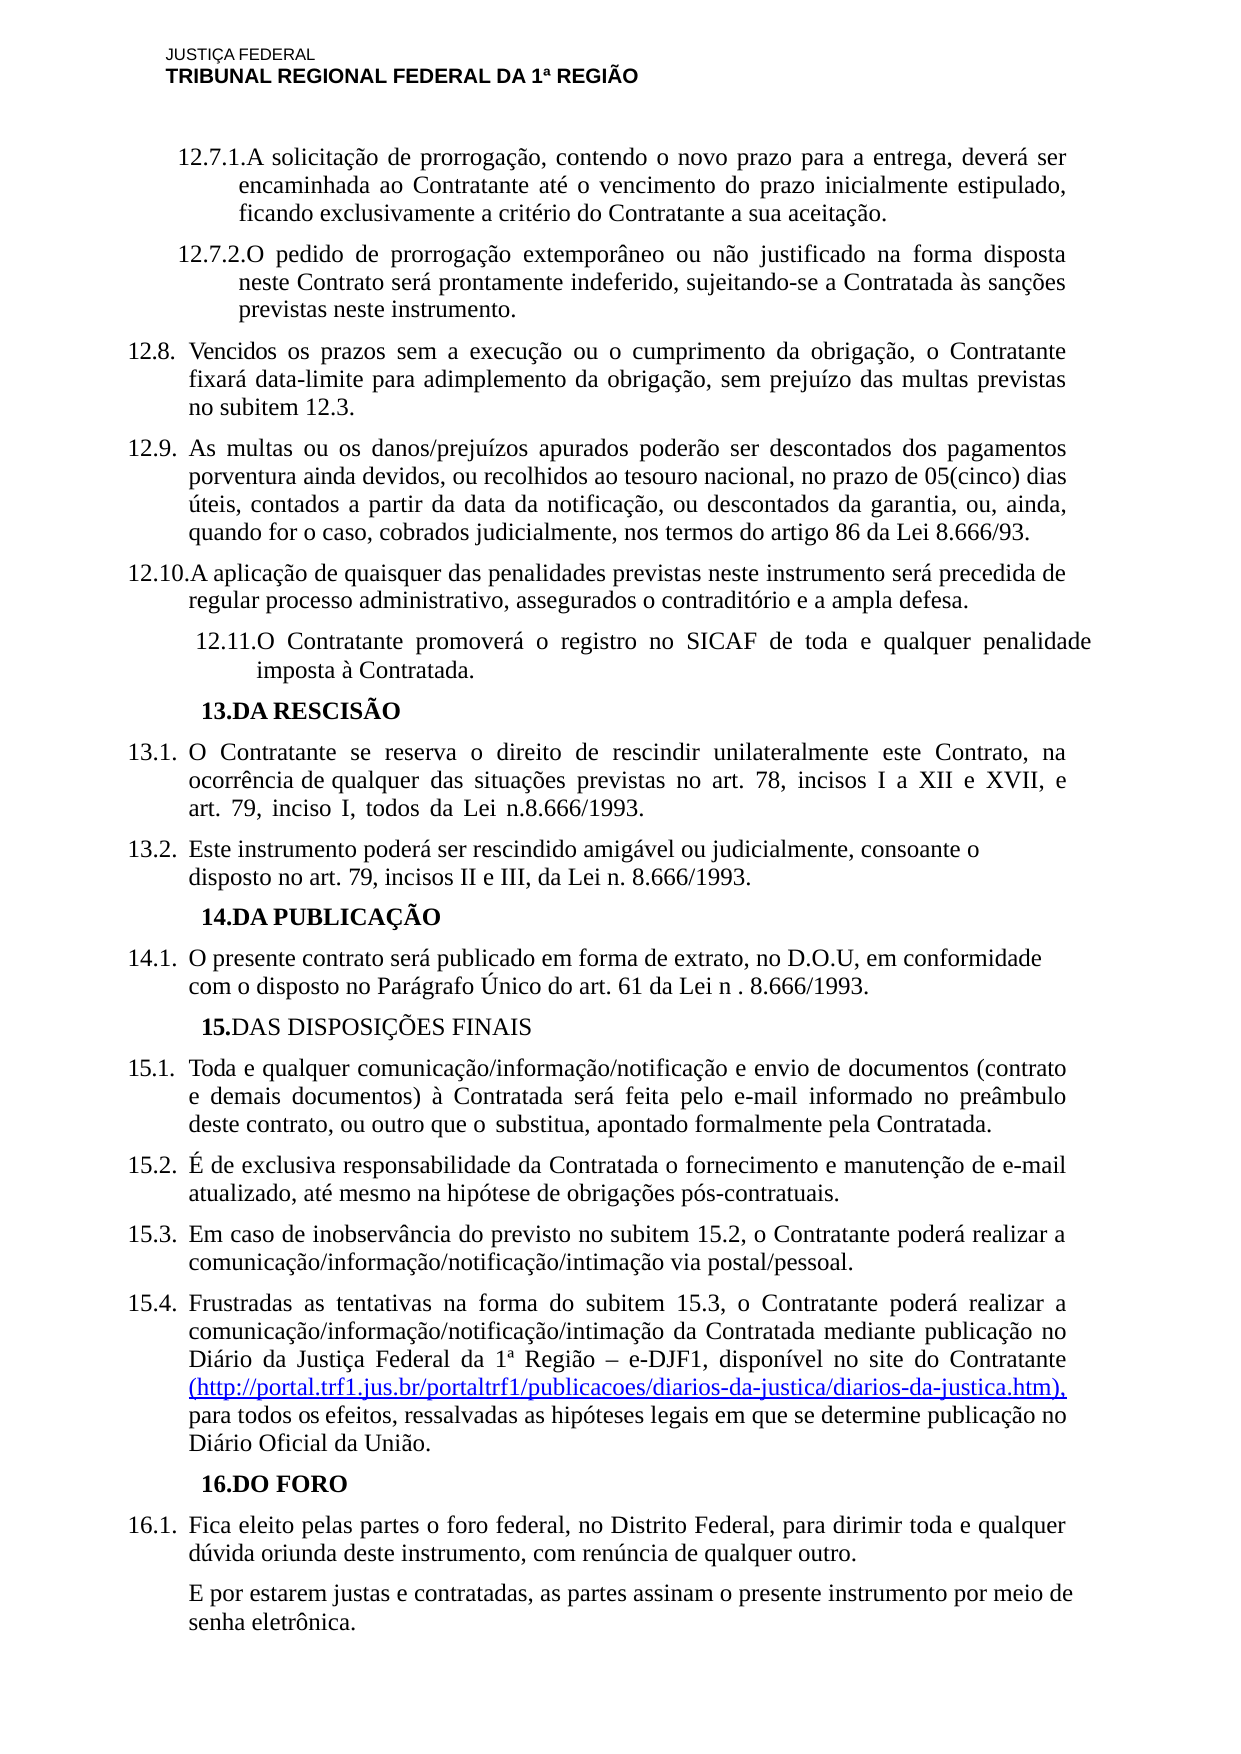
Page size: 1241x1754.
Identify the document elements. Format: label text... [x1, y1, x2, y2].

subtitle DO FORO [201, 1469, 1092, 1497]
list DAS DISPOSIÇÕES FINAIS [201, 1012, 1092, 1041]
list O pedido de prorrogação extemporâneo ou não justificado na forma disposta neste Contrato será prontamente indeferido, sujeitando-se a Contratada às sanções previstas neste instrumento. [177, 239, 1067, 323]
list O Contratante se reserva o direito de rescindir unilateralmente este Contrato, na ocorrência de qualquer das situações previstas no art. 78, incisos I a XII e XVII, e art. 79, inciso I, todos da Lei n.8.666/1993. [165, 737, 1067, 821]
list A solicitação de prorrogação, contendo o novo prazo para a entrega, deverá ser encaminhada ao Contratante até o vencimento do prazo inicialmente estipulado, ficando exclusivamente a critério do Contratante a sua aceitação. [177, 142, 1068, 226]
list Frustradas as tentativas na forma do subitem 15.3, o Contratante poderá realizar a comunicação/informação/notificação/intimação da Contratada mediante publicação no Diário da Justiça Federal da 1ª Região – e-DJF1, disponível no site do Contratante (http://portal.trf1.jus.br/portaltrf1/publicacoes/diarios-da-justica/diarios-da-justica.htm), para todos os efeitos, ressalvadas as hipóteses legais em que se determine publicação no Diário Oficial da União. [165, 1288, 1067, 1457]
subtitle DA PUBLICAÇÃO [201, 902, 1092, 931]
list O Contratante promoverá o registro no SICAF de toda e qualquer penalidade imposta à Contratada. [233, 626, 1092, 684]
list Em caso de inobservância do previsto no subitem 15.2, o Contratante poderá realizar a comunicação/informação/notificação/intimação via postal/pessoal. [165, 1219, 1066, 1276]
list Fica eleito pelas partes o foro federal, no Distrito Federal, para dirimir toda e qualquer dúvida oriunda deste instrumento, com renúncia de qualquer outro. [165, 1510, 1067, 1566]
list As multas ou os danos/prejuízos apurados poderão ser descontados dos pagamentos porventura ainda devidos, ou recolhidos ao tesouro nacional, no prazo de 05(cinco) dias úteis, contados a partir da data da notificação, ou descontados da garantia, ou, ainda, quando for o caso, cobrados judicialmente, nos termos do artigo 86 da Lei 8.666/93. [165, 433, 1068, 545]
subtitle DA RESCISÃO [201, 696, 1092, 724]
list A aplicação de quaisquer das penalidades previstas neste instrumento será precedida de regular processo administrativo, assegurados o contraditório e a ampla defesa. [165, 558, 1067, 614]
list Toda e qualquer comunicação/informação/notificação e envio de documentos (contrato e demais documentos) à Contratada será feita pelo e-mail informado no preâmbulo deste contrato, ou outro que o substitua, apontado formalmente pela Contratada. [165, 1053, 1067, 1138]
list É de exclusiva responsabilidade da Contratada o fornecimento e manutenção de e-mail atualizado, até mesmo na hipótese de obrigações pós-contratuais. [165, 1150, 1067, 1207]
list Vencidos os prazos sem a execução ou o cumprimento da obrigação, o Contratante fixará data-limite para adimplemento da obrigação, sem prejuízo das multas previstas no subitem 12.3. [165, 336, 1067, 420]
text E por estarem justas e contratadas, as partes assinam o presente instrumento por meio de senha eletrônica. [188, 1578, 1092, 1636]
list O presente contrato será publicado em forma de extrato, no D.O.U, em conformidade com o disposto no Parágrafo Único do art. 61 da Lei n . 8.666/1993. [165, 943, 1067, 1000]
list Este instrumento poderá ser rescindido amigável ou judicialmente, consoante o disposto no art. 79, incisos II e III, da Lei n. 8.666/1993. [165, 834, 1067, 890]
